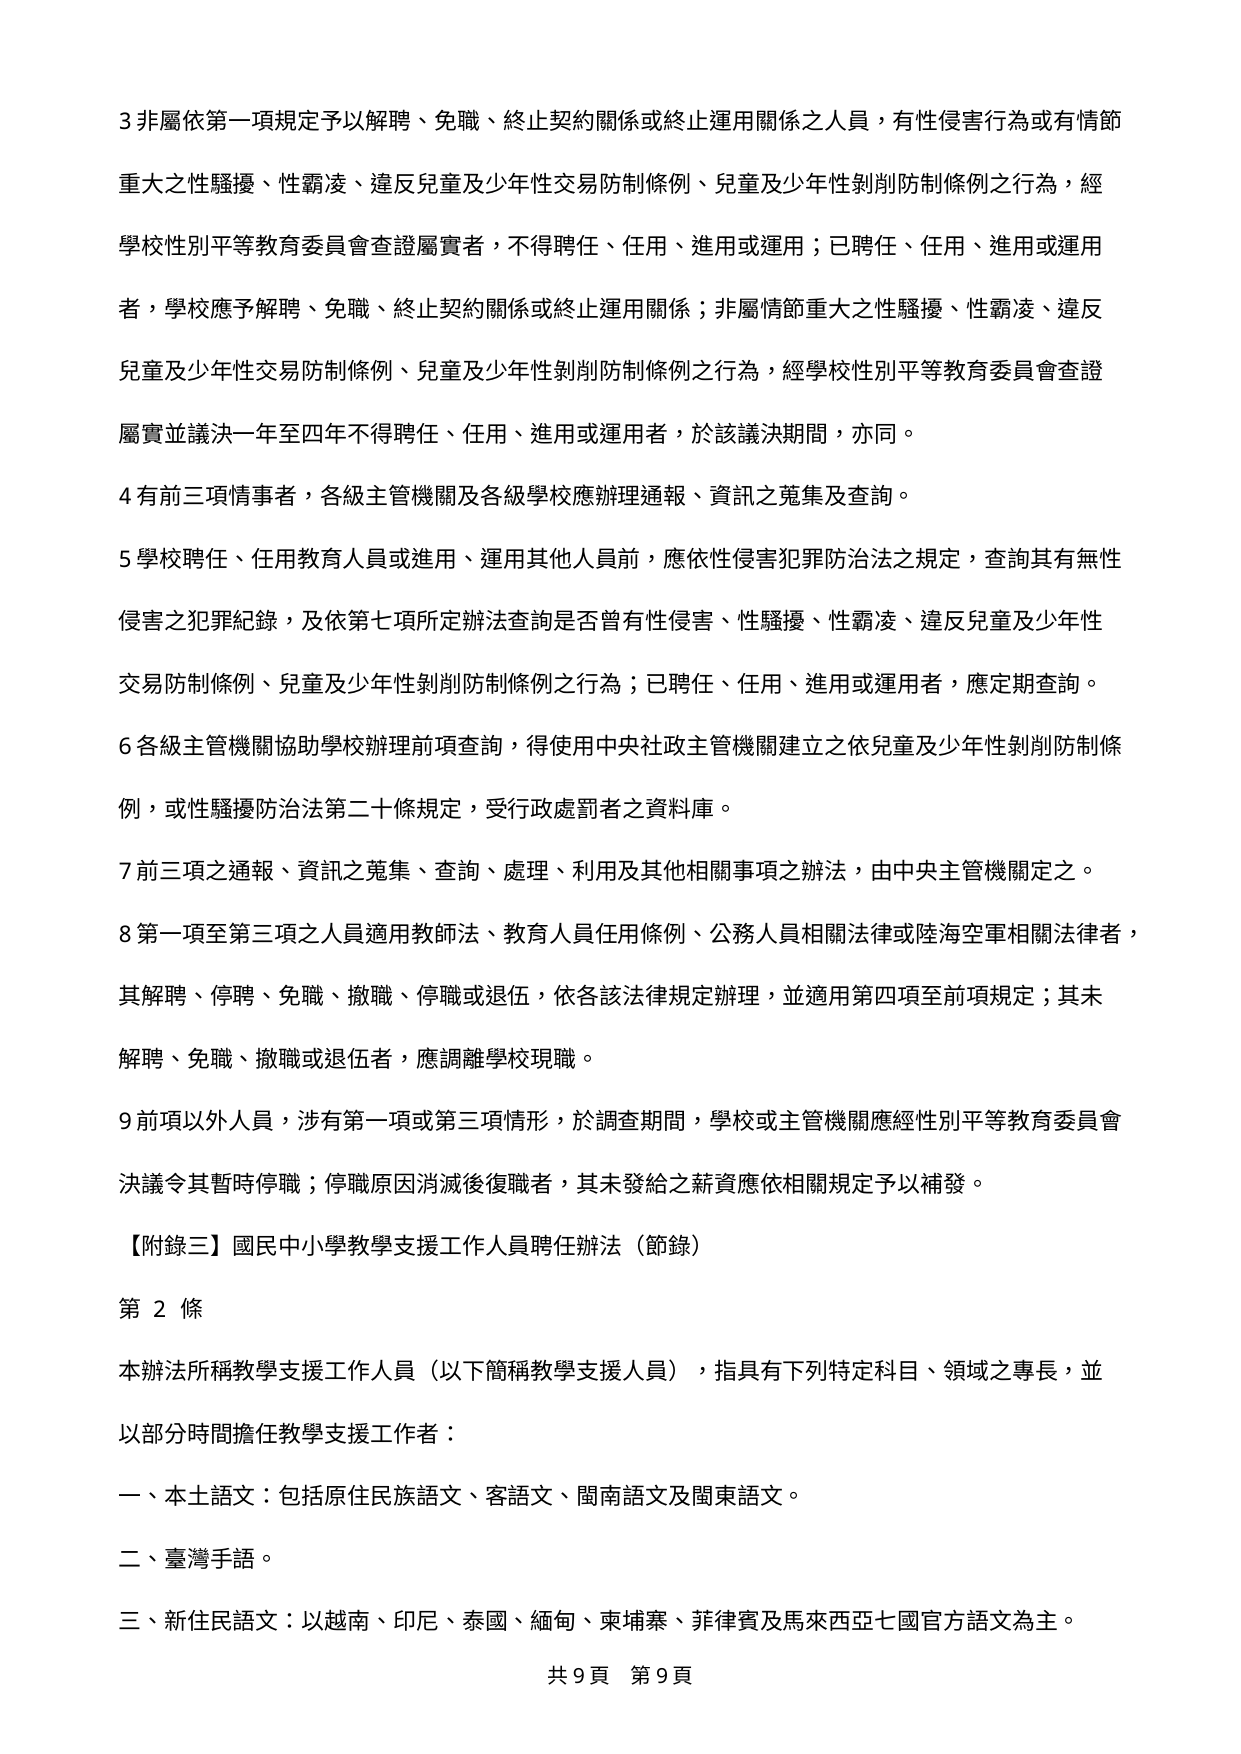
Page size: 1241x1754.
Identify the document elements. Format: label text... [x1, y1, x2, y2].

text 一、本土語文：包括原住民族語文、客語文、閩南語文及閩東語文。 [118, 1453, 1122, 1516]
text 本辦法所稱教學支援工作人員（以下簡稱教學支援人員），指具有下列特定科目、領域之專長，並以部分時間擔任教學支援工作者： [118, 1328, 1122, 1453]
text 4有前三項情事者，各級主管機關及各級學校應辦理通報、資訊之蒐集及查詢。 [118, 453, 1122, 516]
text 7前三項之通報、資訊之蒐集、查詢、處理、利用及其他相關事項之辦法，由中央主管機關定之。 [118, 828, 1122, 891]
text 二、臺灣手語。 [118, 1516, 1122, 1578]
text 三、新住民語文：以越南、印尼、泰國、緬甸、柬埔寨、菲律賓及馬來西亞七國官方語文為主。 [118, 1578, 1122, 1641]
text 【附錄三】國民中小學教學支援工作人員聘任辦法（節錄） [118, 1203, 1122, 1266]
text 3非屬依第一項規定予以解聘、免職、終止契約關係或終止運用關係之人員，有性侵害行為或有情節重大之性騷擾、性霸凌、違反兒童及少年性交易防制條例、兒童及少年性剝削防制條例之行為，經學校性別平等教育委員會查證屬實者，不得聘任、任用、進用或運用；已聘任、任用、進用或運用者，學校應予解聘、免職、終止契約關係或終止運用關係；非屬情節重大之性騷擾、性霸凌、違反兒童及少年性交易防制條例、兒童及少年性剝削防制條例之行為，經學校性別平等教育委員會查證屬實並議決一年至四年不得聘任、任用、進用或運用者，於該議決期間，亦同。 [118, 78, 1122, 453]
text 8第一項至第三項之人員適用教師法、教育人員任用條例、公務人員相關法律或陸海空軍相關法律者，其解聘、停聘、免職、撤職、停職或退伍，依各該法律規定辦理，並適用第四項至前項規定；其未解聘、免職、撤職或退伍者，應調離學校現職。 [118, 891, 1122, 1078]
text 6各級主管機關協助學校辦理前項查詢，得使用中央社政主管機關建立之依兒童及少年性剝削防制條例，或性騷擾防治法第二十條規定，受行政處罰者之資料庫。 [118, 703, 1122, 828]
text 5學校聘任、任用教育人員或進用、運用其他人員前，應依性侵害犯罪防治法之規定，查詢其有無性侵害之犯罪紀錄，及依第七項所定辦法查詢是否曾有性侵害、性騷擾、性霸凌、違反兒童及少年性交易防制條例、兒童及少年性剝削防制條例之行為；已聘任、任用、進用或運用者，應定期查詢。 [118, 516, 1122, 703]
text 9前項以外人員，涉有第一項或第三項情形，於調查期間，學校或主管機關應經性別平等教育委員會決議令其暫時停職；停職原因消滅後復職者，其未發給之薪資應依相關規定予以補發。 [118, 1078, 1122, 1203]
text 第 2 條 [118, 1266, 1122, 1328]
